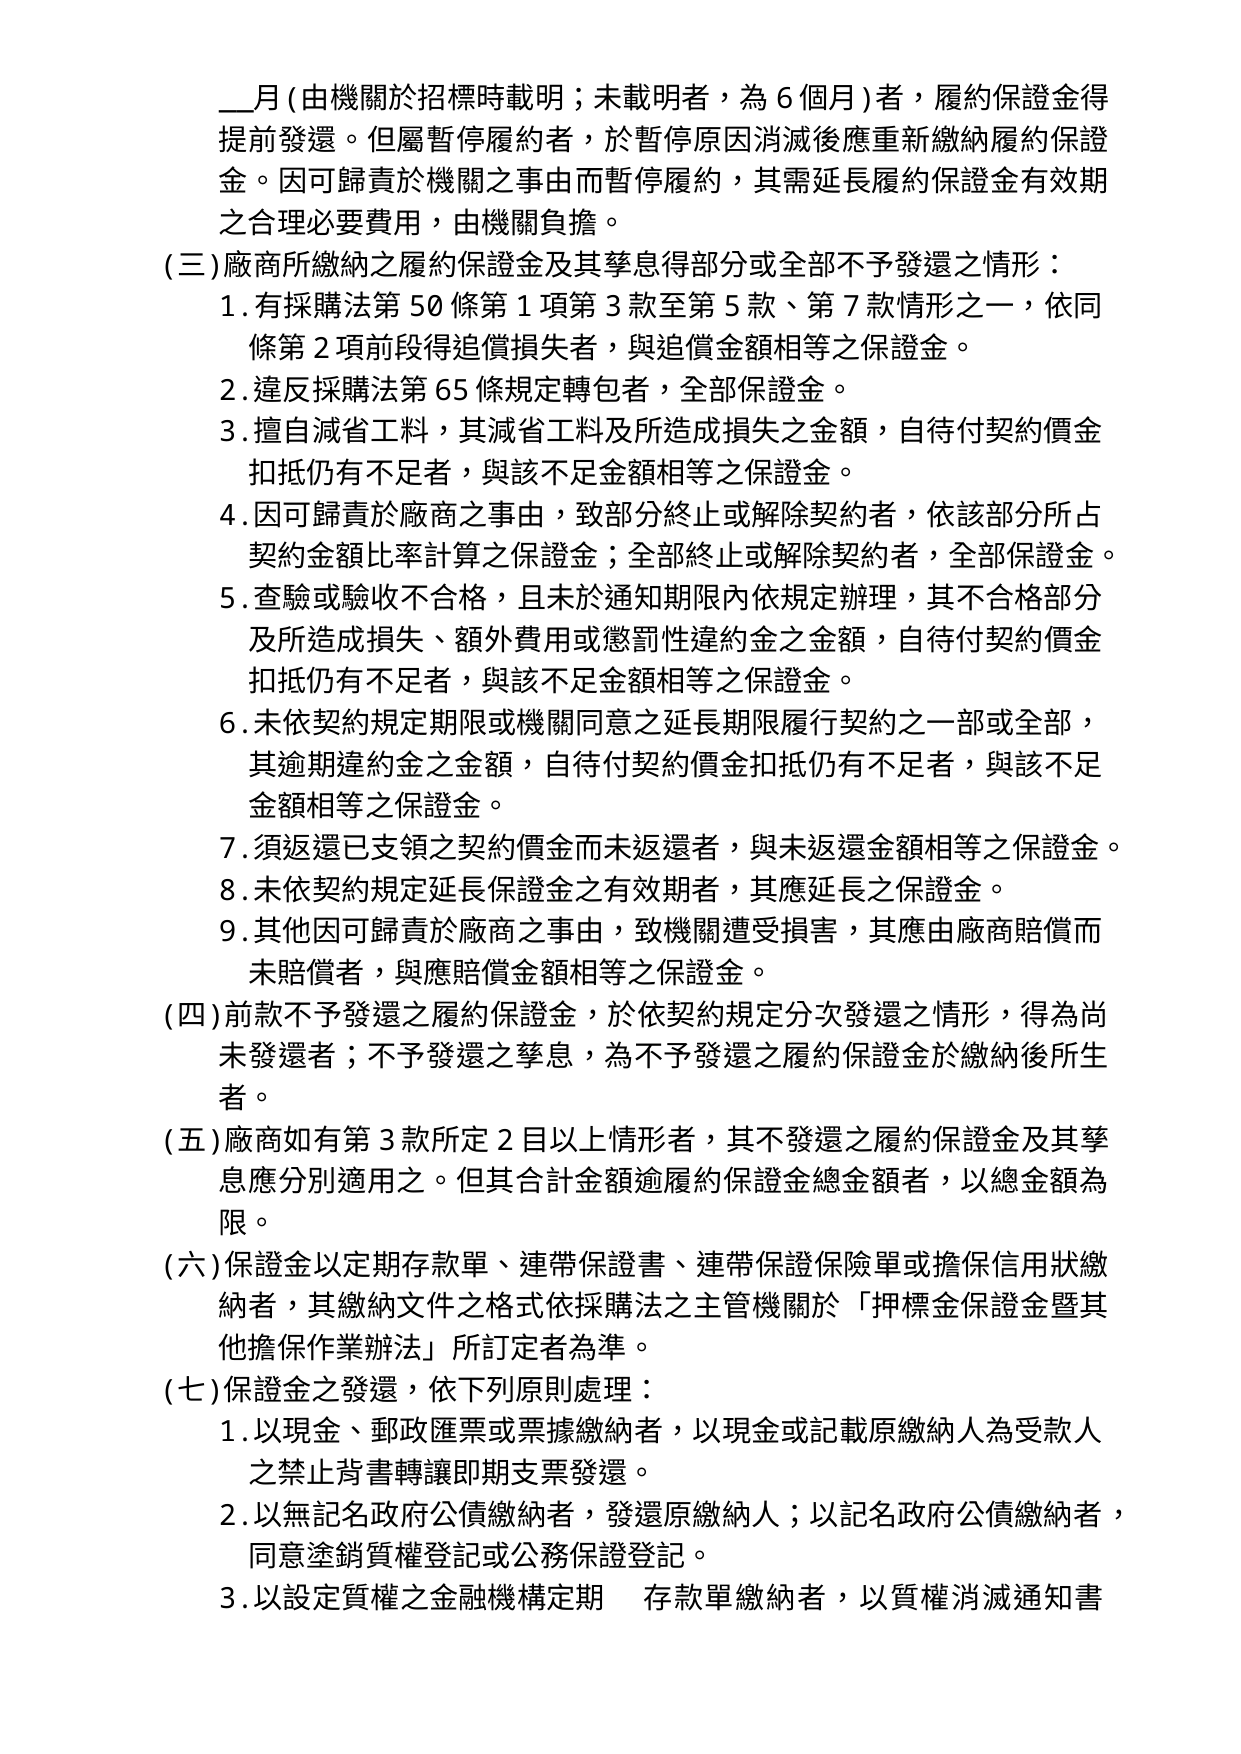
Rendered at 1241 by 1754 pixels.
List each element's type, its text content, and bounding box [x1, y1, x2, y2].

text 2.以無記名政府公債繳納者，發還原繳納人；以記名政府公債繳納者，同意塗銷質權登記或公務保證登記。 [218, 1492, 1104, 1575]
text 8.未依契約規定延長保證金之有效期者，其應延長之保證金。 [218, 867, 1104, 908]
text (六)保證金以定期存款單、連帶保證書、連帶保證保險單或擔保信用狀繳納者，其繳納文件之格式依採購法之主管機關於「押標金保證金暨其他擔保作業辦法」所訂定者為準。 [159, 1242, 1110, 1367]
text 3.擅自減省工料，其減省工料及所造成損失之金額，自待付契約價金扣抵仍有不足者，與該不足金額相等之保證金。 [218, 408, 1104, 492]
text 6.未依契約規定期限或機關同意之延長期限履行契約之一部或全部，其逾期違約金之金額，自待付契約價金扣抵仍有不足者，與該不足金額相等之保證金。 [218, 700, 1104, 825]
text __月(由機關於招標時載明；未載明者，為6個月)者，履約保證金得提前發還。但屬暫停履約者，於暫停原因消滅後應重新繳納履約保證金。因可歸責於機關之事由而暫停履約，其需延長履約保證金有效期之合理必要費用，由機關負擔。 [159, 75, 1110, 242]
text 7.須返還已支領之契約價金而未返還者，與未返還金額相等之保證金。 [218, 825, 1104, 867]
text (四)前款不予發還之履約保證金，於依契約規定分次發還之情形，得為尚未發還者；不予發還之孳息，為不予發還之履約保證金於繳納後所生者。 [159, 992, 1110, 1117]
text (五)廠商如有第3款所定2目以上情形者，其不發還之履約保證金及其孳息應分別適用之。但其合計金額逾履約保證金總金額者，以總金額為限。 [159, 1117, 1110, 1242]
text 9.其他因可歸責於廠商之事由，致機關遭受損害，其應由廠商賠償而未賠償者，與應賠償金額相等之保證金。 [218, 908, 1104, 992]
text 1.有採購法第50條第1項第3款至第5款、第7款情形之一，依同條第2項前段得追償損失者，與追償金額相等之保證金。 [218, 283, 1104, 367]
text 4.因可歸責於廠商之事由，致部分終止或解除契約者，依該部分所占契約金額比率計算之保證金；全部終止或解除契約者，全部保證金。 [218, 492, 1104, 575]
text (三)廠商所繳納之履約保證金及其孳息得部分或全部不予發還之情形： [159, 242, 1110, 283]
text (七)保證金之發還，依下列原則處理： [159, 1367, 1110, 1408]
text 2.違反採購法第65條規定轉包者，全部保證金。 [218, 367, 1104, 408]
text 1.以現金、郵政匯票或票據繳納者，以現金或記載原繳納人為受款人之禁止背書轉讓即期支票發還。 [218, 1408, 1104, 1492]
text 3.以設定質權之金融機構定期存款單繳納者，以質權消滅通知書 [218, 1575, 1104, 1617]
text 5.查驗或驗收不合格，且未於通知期限內依規定辦理，其不合格部分及所造成損失、額外費用或懲罰性違約金之金額，自待付契約價金扣抵仍有不足者，與該不足金額相等之保證金。 [218, 575, 1104, 700]
